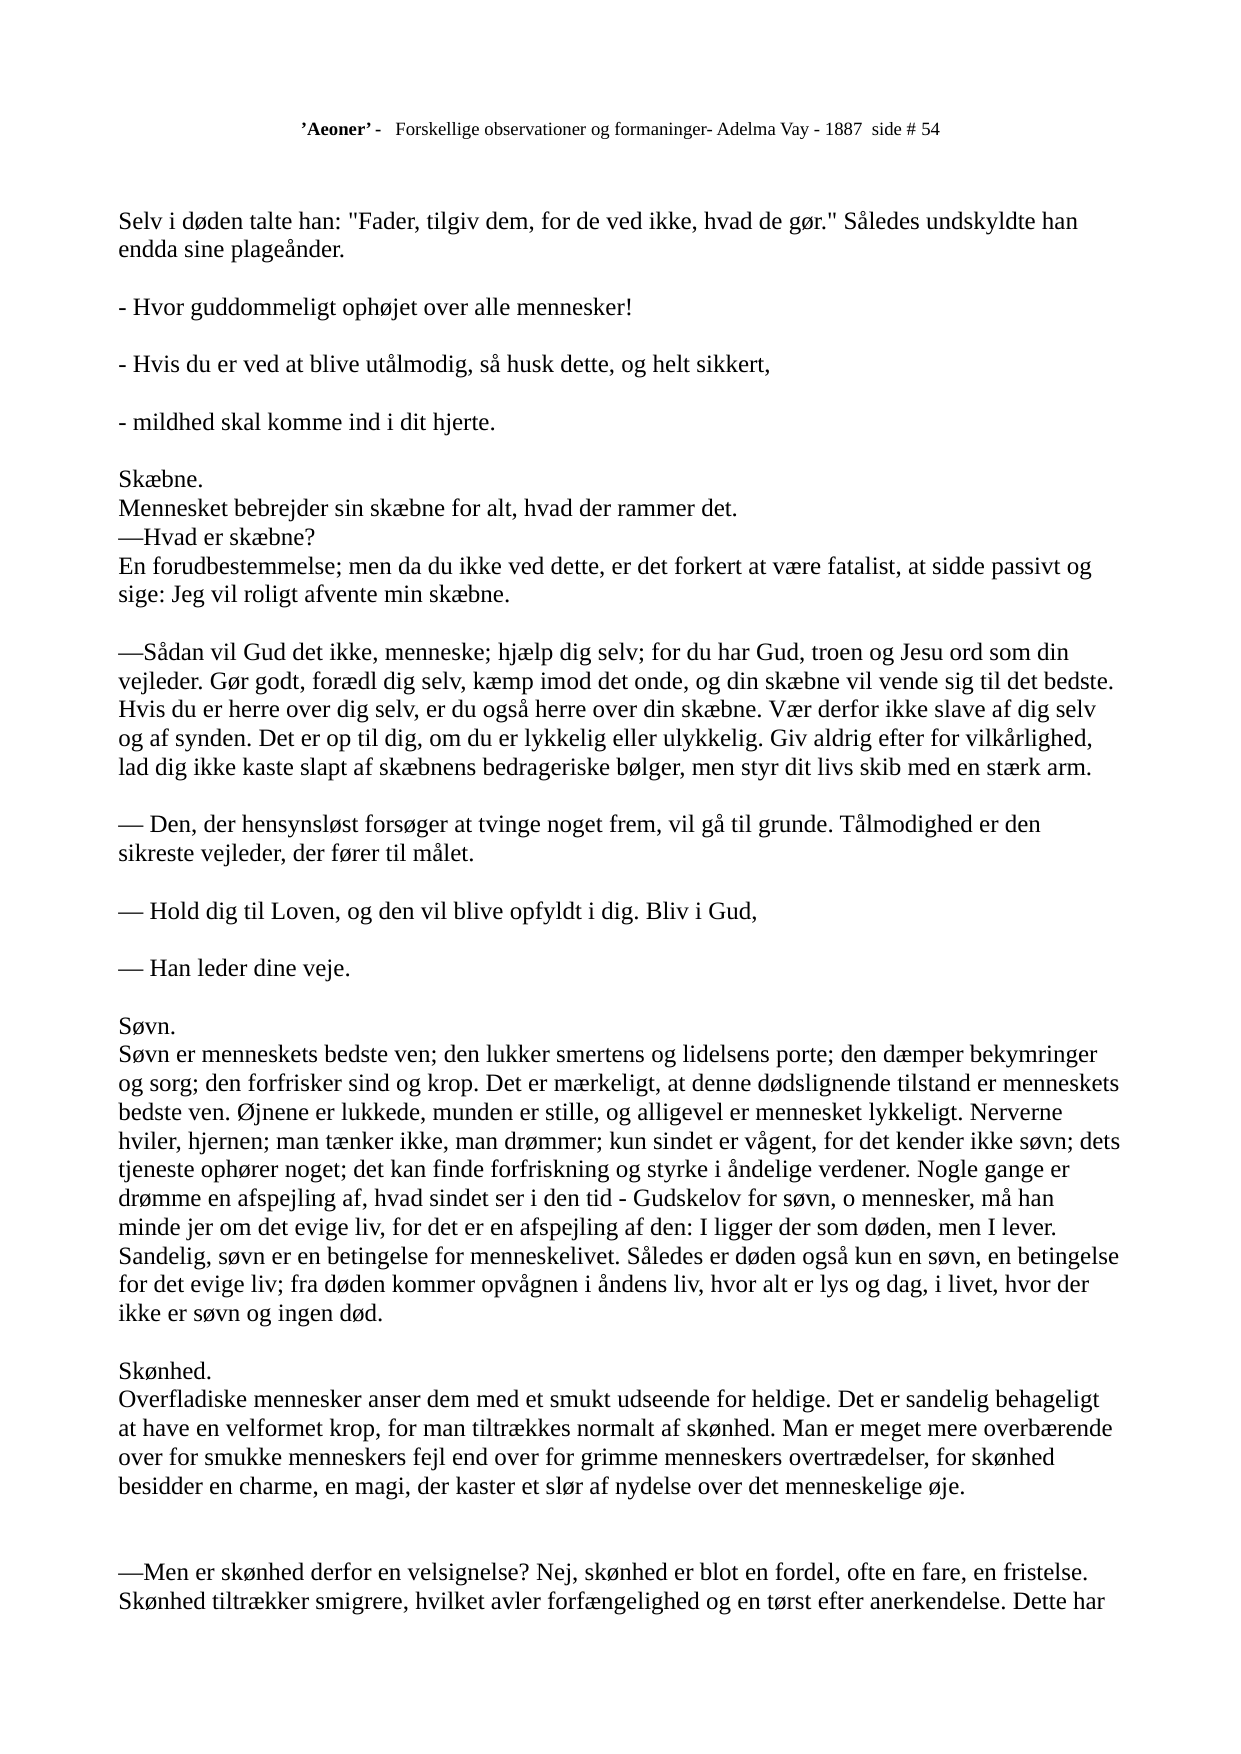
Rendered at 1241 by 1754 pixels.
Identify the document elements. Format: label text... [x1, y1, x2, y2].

text Skæbne. [118, 464, 1122, 493]
text Mennesket bebrejder sin skæbne for alt, hvad der rammer det. [118, 493, 1122, 522]
text Søvn er menneskets bedste ven; den lukker smertens og lidelsens porte; den dæmper bekymringer og sorg; den forfrisker sind og krop. Det er mærkeligt, at denne dødslignende tilstand er menneskets bedste ven. Øjnene er lukkede, munden er stille, og alligevel er mennesket lykkeligt. Nerverne hviler, hjernen; man tænker ikke, man drømmer; kun sindet er vågent, for det kender ikke søvn; dets tjeneste ophører noget; det kan finde forfriskning og styrke i åndelige verdener. Nogle gange er drømme en afspejling af, hvad sindet ser i den tid - Gudskelov for søvn, o mennesker, må han minde jer om det evige liv, for det er en afspejling af den: I ligger der som døden, men I lever. Sandelig, søvn er en betingelse for menneskelivet. Således er døden også kun en søvn, en betingelse for det evige liv; fra døden kommer opvågnen i åndens liv, hvor alt er lys og dag, i livet, hvor der ikke er søvn og ingen død. [118, 1039, 1122, 1327]
text Overfladiske mennesker anser dem med et smukt udseende for heldige. Det er sandelig behageligt at have en velformet krop, for man tiltrækkes normalt af skønhed. Man er meget mere overbærende over for smukke menneskers fejl end over for grimme menneskers overtrædelser, for skønhed besidder en charme, en magi, der kaster et slør af nydelse over det menneskelige øje. [118, 1384, 1122, 1499]
text - mildhed skal komme ind i dit hjerte. [118, 407, 1122, 436]
text En forudbestemmelse; men da du ikke ved dette, er det forkert at være fatalist, at sidde passivt og sige: Jeg vil roligt afvente min skæbne. [118, 551, 1122, 608]
text — Den, der hensynsløst forsøger at tvinge noget frem, vil gå til grunde. Tålmodighed er den sikreste vejleder, der fører til målet. [118, 809, 1122, 867]
text —Sådan vil Gud det ikke, menneske; hjælp dig selv; for du har Gud, troen og Jesu ord som din vejleder. Gør godt, forædl dig selv, kæmp imod det onde, og din skæbne vil vende sig til det bedste. Hvis du er herre over dig selv, er du også herre over din skæbne. Vær derfor ikke slave af dig selv og af synden. Det er op til dig, om du er lykkelig eller ulykkelig. Giv aldrig efter for vilkårlighed, lad dig ikke kaste slapt af skæbnens bedrageriske bølger, men styr dit livs skib med en stærk arm. [118, 637, 1122, 781]
text — Han leder dine veje. [118, 953, 1122, 982]
text - Hvis du er ved at blive utålmodig, så husk dette, og helt sikkert, [118, 349, 1122, 378]
text Selv i døden talte han: "Fader, tilgiv dem, for de ved ikke, hvad de gør." Således undskyldte han endda sine plageånder. [118, 206, 1122, 263]
text —Hvad er skæbne? [118, 522, 1122, 551]
text —Men er skønhed derfor en velsignelse? Nej, skønhed er blot en fordel, ofte en fare, en fristelse. Skønhed tiltrækker smigrere, hvilket avler forfængelighed og en tørst efter anerkendelse. Dette har [118, 1557, 1122, 1614]
text Søvn. [118, 1011, 1122, 1039]
text - Hvor guddommeligt ophøjet over alle mennesker! [118, 292, 1122, 321]
text Skønhed. [118, 1356, 1122, 1384]
text — Hold dig til Loven, og den vil blive opfyldt i dig. Bliv i Gud, [118, 896, 1122, 924]
